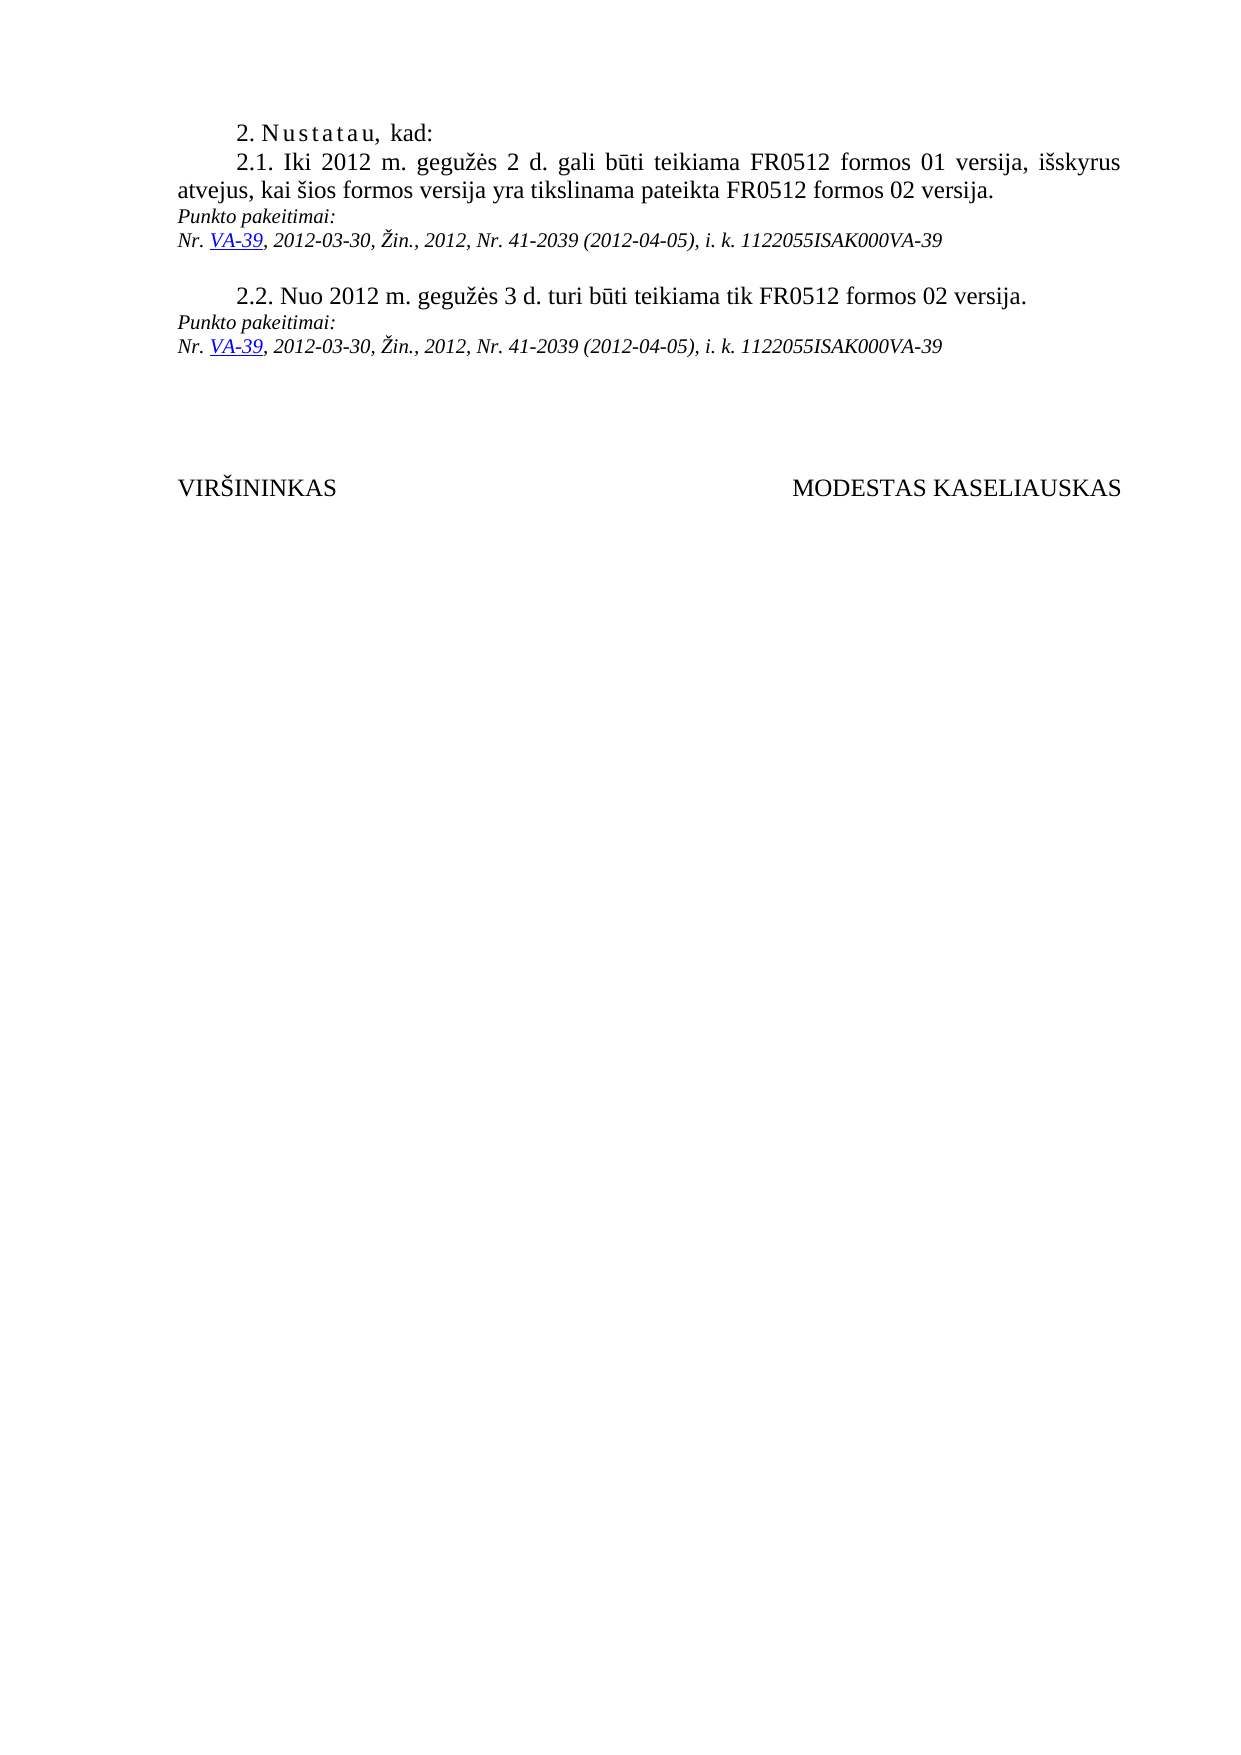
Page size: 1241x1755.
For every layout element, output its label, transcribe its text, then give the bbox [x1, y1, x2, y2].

text 2.1. Iki 2012 m. gegužės 2 d. gali būti teikiama FR0512 formos 01 versija, išskyrus atvejus, kai šios formos versija yra tikslinama pateikta FR0512 formos 02 versija. [177, 147, 1122, 204]
text Nr. VA-39, 2012-03-30, Žin., 2012, Nr. 41-2039 (2012-04-05), i. k. 1122055ISAK000VA-39 [177, 228, 1122, 252]
text 2.2. Nuo 2012 m. gegužės 3 d. turi būti teikiama tik FR0512 formos 02 versija. [177, 281, 1122, 310]
text 2. Nustatau, kad: [177, 118, 1122, 147]
text Nr. VA-39, 2012-03-30, Žin., 2012, Nr. 41-2039 (2012-04-05), i. k. 1122055ISAK000VA-39 [177, 334, 1122, 358]
text Punkto pakeitimai: [177, 310, 1122, 334]
text Viršininkas Modestas Kaseliauskas [177, 473, 1122, 502]
text Punkto pakeitimai: [177, 204, 1122, 228]
